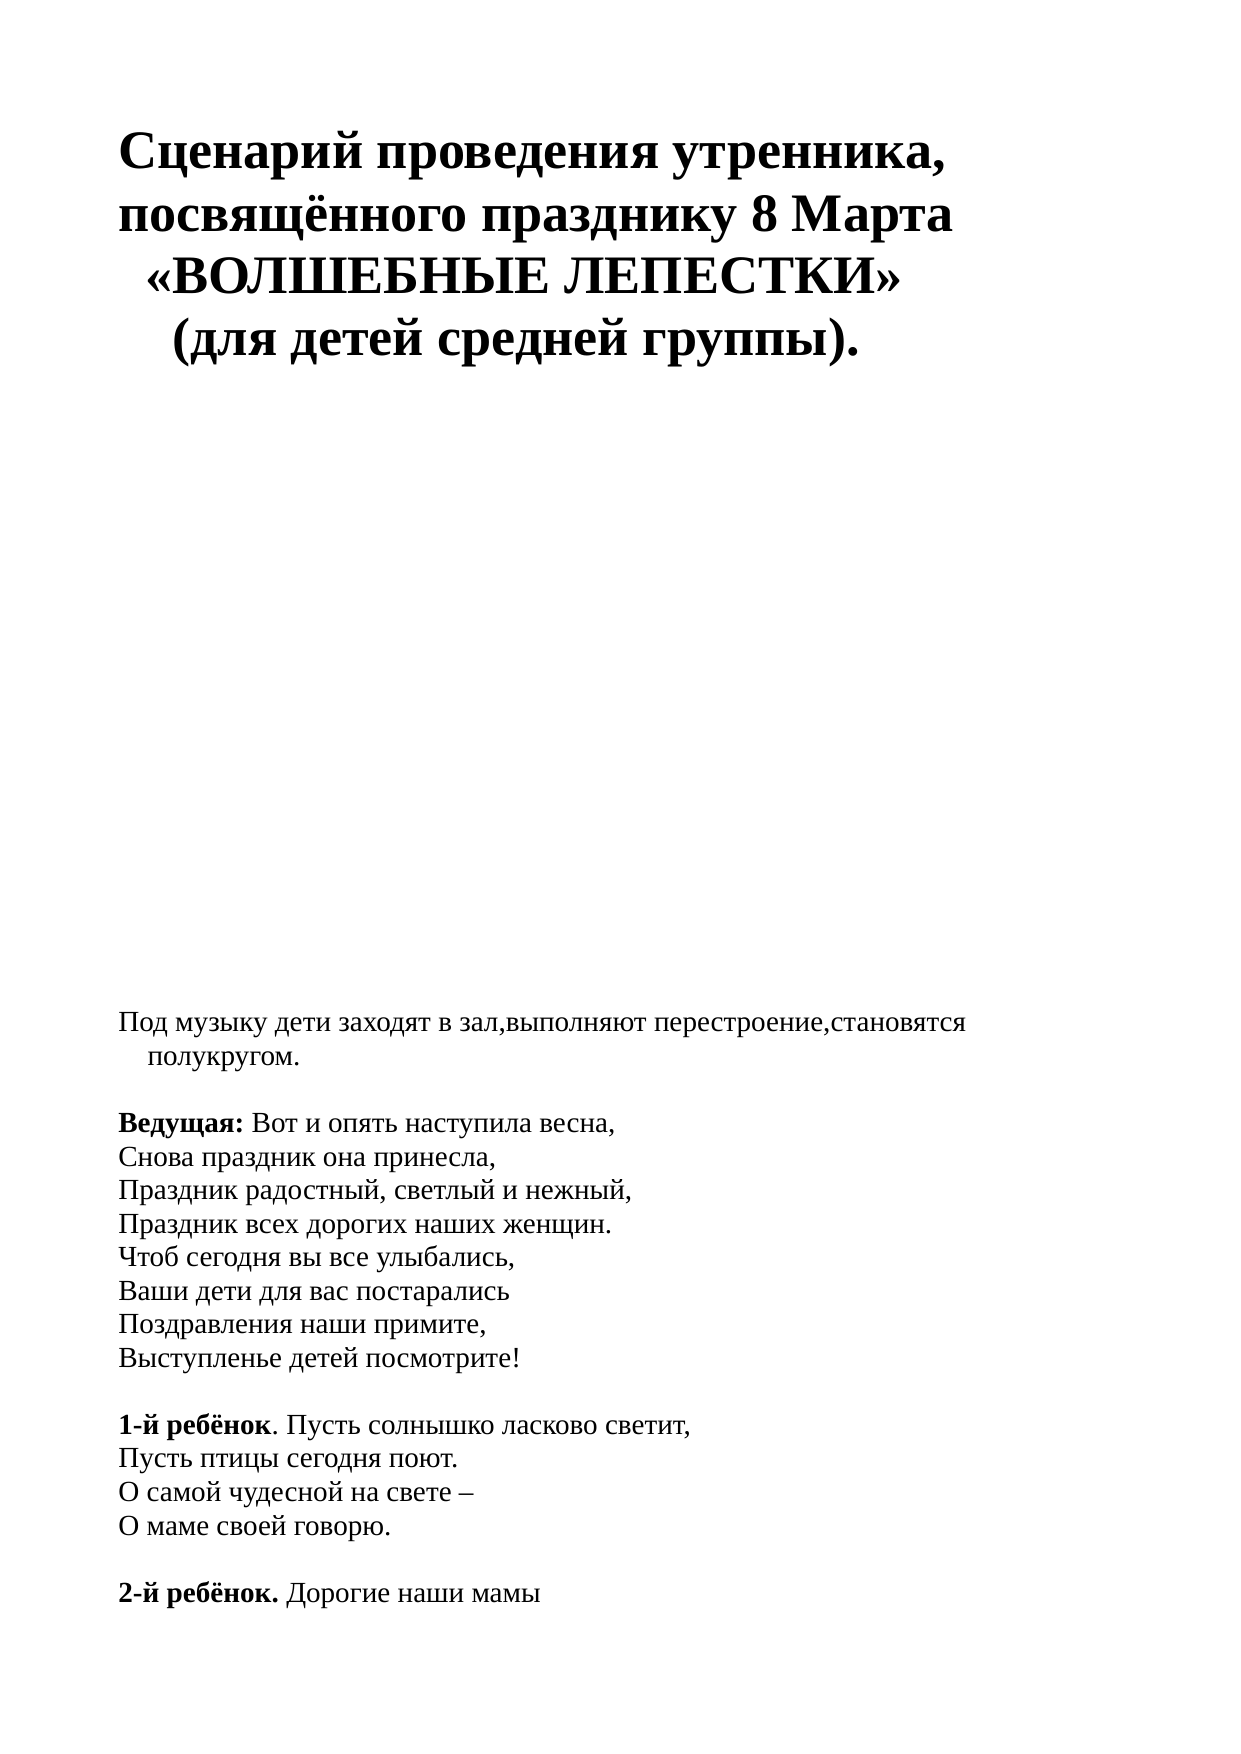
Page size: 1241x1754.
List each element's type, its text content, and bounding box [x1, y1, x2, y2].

text 2-й ребёнок. Дорогие наши мамы [118, 1541, 1122, 1608]
text Под музыку дети заходят в зал,выполняют перестроение,становятся [118, 1004, 1122, 1038]
text полукругом. [118, 1038, 1122, 1072]
text Ведущая: Вот и опять наступила весна, Снова праздник она принесла, Праздник радостный, светлый и нежный, Праздник всех дорогих наших женщин. Чтоб сегодня вы все улыбались, Ваши дети для вас постарались Поздравления наши примите, Выступленье детей посмотрите! [118, 1072, 1122, 1373]
text 1-й ребёнок. Пусть солнышко ласково светит, Пусть птицы сегодня поют. О самой чудесной на свете – О маме своей говорю. [118, 1373, 1122, 1541]
text (для детей средней группы). [118, 305, 1122, 367]
text Сценарий проведения утренника, посвящённого празднику 8 Марта «ВОЛШЕБНЫЕ ЛЕПЕСТКИ» [118, 118, 1122, 305]
